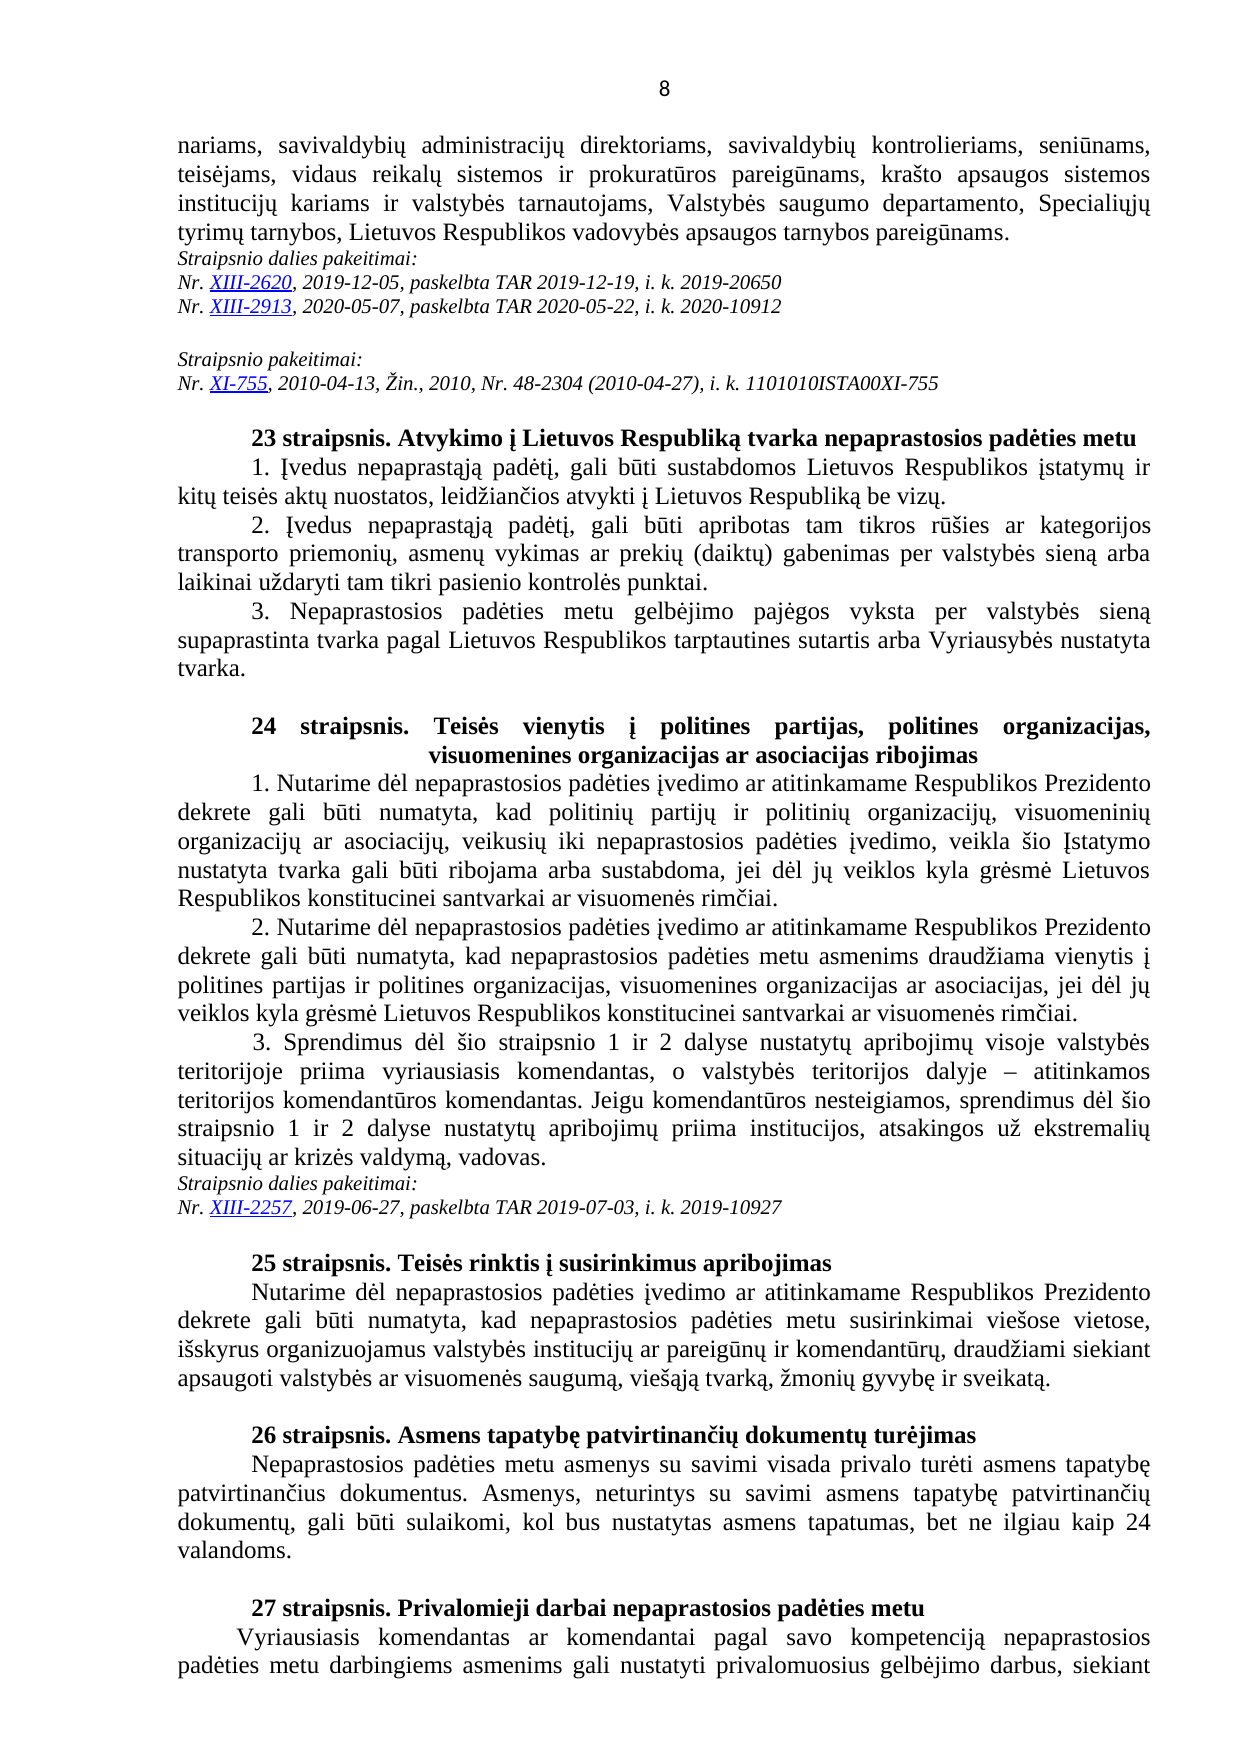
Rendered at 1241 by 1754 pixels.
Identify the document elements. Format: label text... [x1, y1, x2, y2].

text Nutarime dėl nepaprastosios padėties įvedimo ar atitinkamame Respublikos Prezidento dekrete gali būti numatyta, kad nepaprastosios padėties metu susirinkimai viešose vietose, išskyrus organizuojamus valstybės institucijų ar pareigūnų ir komendantūrų, draudžiami siekiant apsaugoti valstybės ar visuomenės saugumą, viešąją tvarką, žmonių gyvybę ir sveikatą. [177, 1277, 1152, 1392]
text 26 straipsnis. Asmens tapatybę patvirtinančių dokumentų turėjimas [177, 1420, 1152, 1449]
text 1. Įvedus nepaprastąją padėtį, gali būti sustabdomos Lietuvos Respublikos įstatymų ir kitų teisės aktų nuostatos, leidžiančios atvykti į Lietuvos Respubliką be vizų. [177, 452, 1152, 510]
text 3. Sprendimus dėl šio straipsnio 1 ir 2 dalyse nustatytų apribojimų visoje valstybės teritorijoje priima vyriausiasis komendantas, o valstybės teritorijos dalyje – atitinkamos teritorijos komendantūros komendantas. Jeigu komendantūros nesteigiamos, sprendimus dėl šio straipsnio 1 ir 2 dalyse nustatytų apribojimų priima institucijos, atsakingos už ekstremalių situacijų ar krizės valdymą, vadovas. [177, 1027, 1152, 1171]
text nariams, savivaldybių administracijų direktoriams, savivaldybių kontrolieriams, seniūnams, teisėjams, vidaus reikalų sistemos ir prokuratūros pareigūnams, krašto apsaugos sistemos institucijų kariams ir valstybės tarnautojams, Valstybės saugumo departamento, Specialiųjų tyrimų tarnybos, Lietuvos Respublikos vadovybės apsaugos tarnybos pareigūnams. [177, 131, 1152, 246]
text Nr. XI-755, 2010-04-13, Žin., 2010, Nr. 48-2304 (2010-04-27), i. k. 1101010ISTA00XI-755 [177, 371, 1152, 395]
text 27 straipsnis. Privalomieji darbai nepaprastosios padėties metu [177, 1593, 1152, 1622]
text 1. Nutarime dėl nepaprastosios padėties įvedimo ar atitinkamame Respublikos Prezidento dekrete gali būti numatyta, kad politinių partijų ir politinių organizacijų, visuomeninių organizacijų ar asociacijų, veikusių iki nepaprastosios padėties įvedimo, veikla šio Įstatymo nustatyta tvarka gali būti ribojama arba sustabdoma, jei dėl jų veiklos kyla grėsmė Lietuvos Respublikos konstitucinei santvarkai ar visuomenės rimčiai. [177, 768, 1152, 912]
text 25 straipsnis. Teisės rinktis į susirinkimus apribojimas [177, 1248, 1152, 1277]
text Nepaprastosios padėties metu asmenys su savimi visada privalo turėti asmens tapatybę patvirtinančius dokumentus. Asmenys, neturintys su savimi asmens tapatybę patvirtinančių dokumentų, gali būti sulaikomi, kol bus nustatytas asmens tapatumas, bet ne ilgiau kaip 24 valandoms. [177, 1449, 1152, 1564]
text 2. Nutarime dėl nepaprastosios padėties įvedimo ar atitinkamame Respublikos Prezidento dekrete gali būti numatyta, kad nepaprastosios padėties metu asmenims draudžiama vienytis į politines partijas ir politines organizacijas, visuomenines organizacijas ar asociacijas, jei dėl jų veiklos kyla grėsmė Lietuvos Respublikos konstitucinei santvarkai ar visuomenės rimčiai. [177, 912, 1152, 1027]
text 24 straipsnis. Teisės vienytis į politines partijas, politines organizacijas, visuomenines organizacijas ar asociacijas ribojimas [251, 711, 1152, 768]
text Nr. XIII-2257, 2019-06-27, paskelbta TAR 2019-07-03, i. k. 2019-10927 [177, 1195, 1152, 1219]
text Straipsnio dalies pakeitimai: [177, 246, 1152, 270]
text 2. Įvedus nepaprastąją padėtį, gali būti apribotas tam tikros rūšies ar kategorijos transporto priemonių, asmenų vykimas ar prekių (daiktų) gabenimas per valstybės sieną arba laikinai uždaryti tam tikri pasienio kontrolės punktai. [177, 510, 1152, 596]
text 3. Nepaprastosios padėties metu gelbėjimo pajėgos vyksta per valstybės sieną supaprastinta tvarka pagal Lietuvos Respublikos tarptautines sutartis arba Vyriausybės nustatyta tvarka. [177, 596, 1152, 682]
text Vyriausiasis komendantas ar komendantai pagal savo kompetenciją nepaprastosios padėties metu darbingiems asmenims gali nustatyti privalomuosius gelbėjimo darbus, siekiant [177, 1622, 1152, 1679]
text Nr. XIII-2620, 2019-12-05, paskelbta TAR 2019-12-19, i. k. 2019-20650 [177, 270, 1152, 294]
text Straipsnio pakeitimai: [177, 347, 1152, 371]
text Straipsnio dalies pakeitimai: [177, 1171, 1152, 1195]
text 23 straipsnis. Atvykimo į Lietuvos Respubliką tvarka nepaprastosios padėties metu [177, 423, 1152, 452]
text Nr. XIII-2913, 2020-05-07, paskelbta TAR 2020-05-22, i. k. 2020-10912 [177, 294, 1152, 318]
